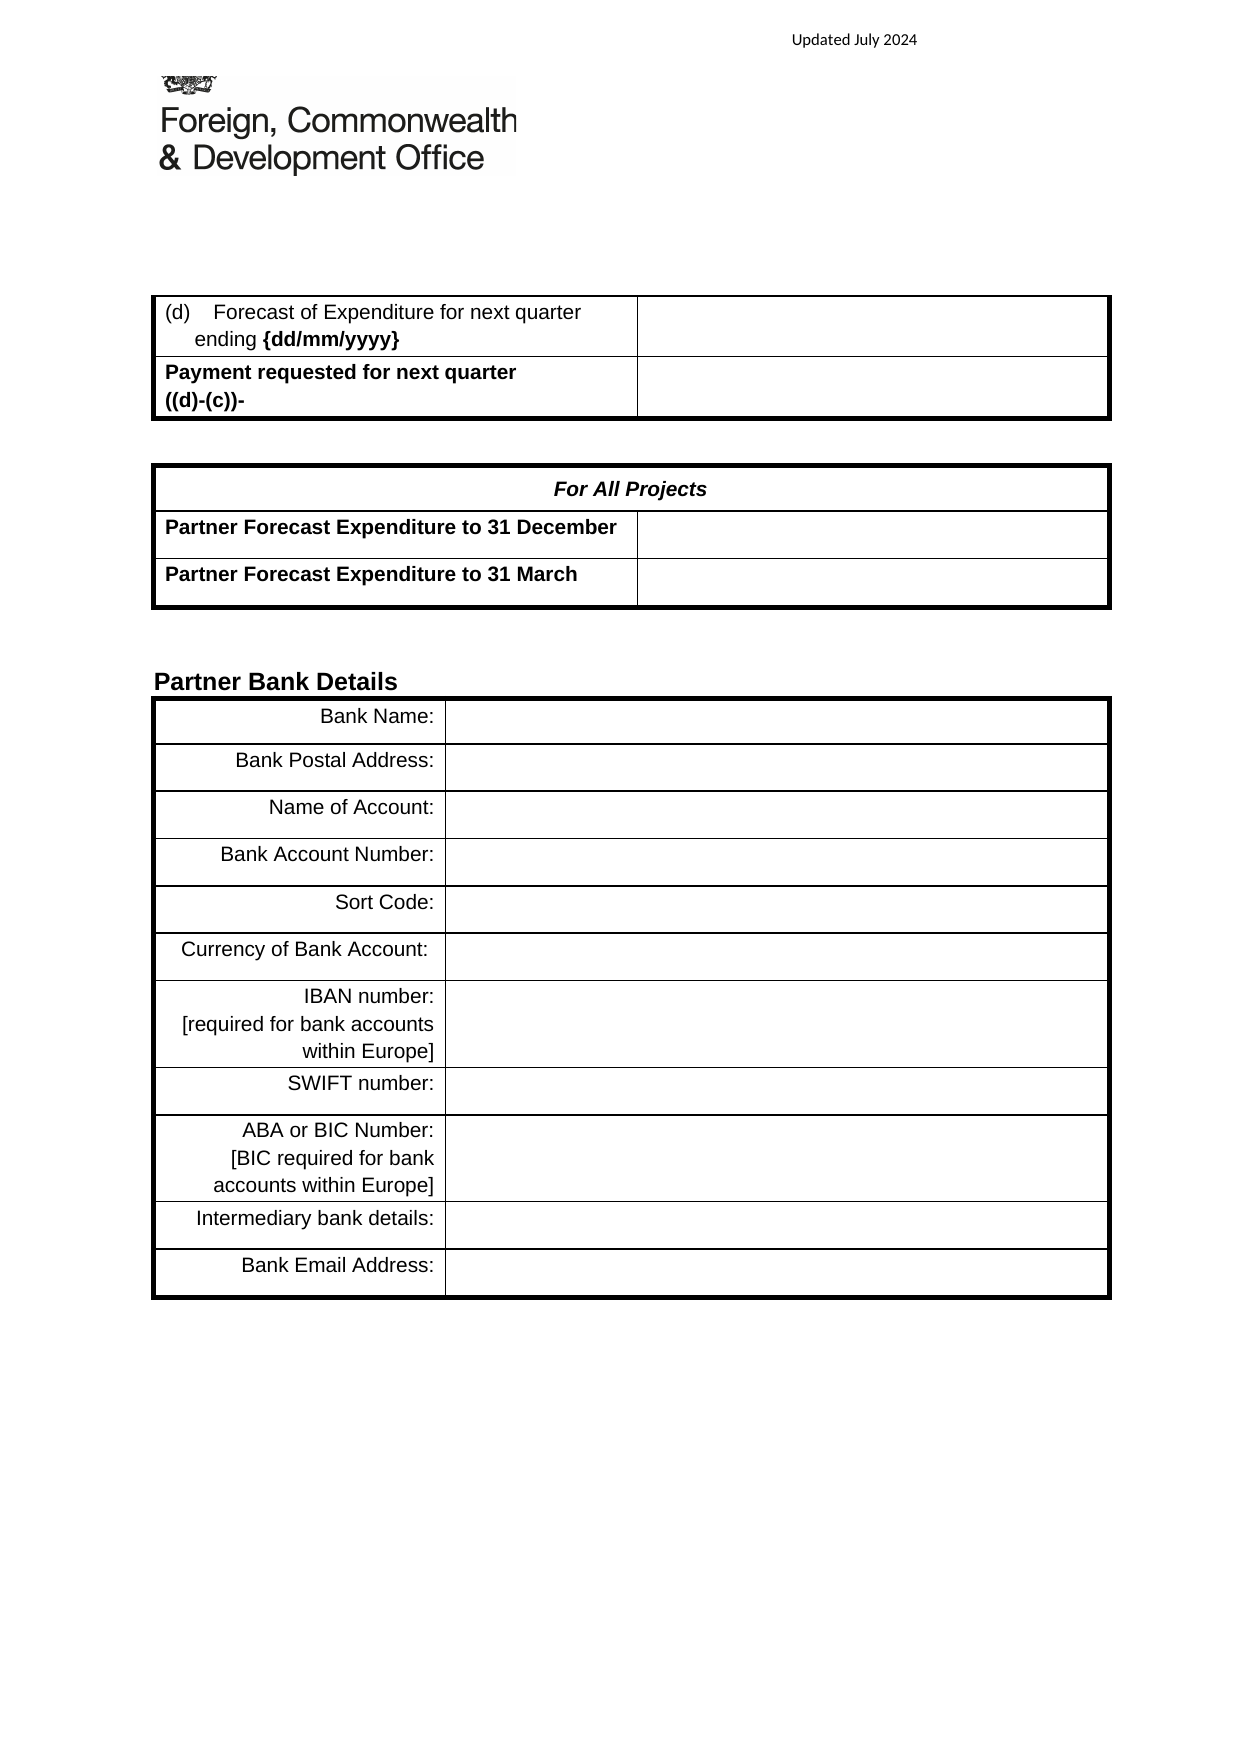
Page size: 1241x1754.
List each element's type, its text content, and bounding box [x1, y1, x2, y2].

table_cell Payment requested for next quarter ((d)-(c))- [156, 357, 637, 416]
table_cell [446, 981, 1107, 1067]
table_header Bank Name: [156, 701, 445, 743]
table_cell [446, 1116, 1107, 1201]
table_cell [446, 1202, 1107, 1248]
table_cell For All Projects [156, 468, 1107, 510]
table_cell [446, 792, 1107, 838]
table_header [446, 701, 1107, 743]
table_cell Currency of Bank Account: [156, 934, 445, 979]
table_cell Bank Postal Address: [156, 745, 445, 790]
table_cell [638, 559, 1107, 605]
table_cell Bank Account Number: [156, 839, 445, 885]
table_cell [638, 512, 1107, 558]
table_cell SWIFT number: [156, 1068, 445, 1114]
table_cell [446, 1068, 1107, 1114]
table_cell [638, 357, 1107, 416]
table_cell [446, 887, 1107, 932]
text Partner Bank Details [153, 667, 1087, 696]
table_cell [446, 839, 1107, 885]
table_cell Intermediary bank details: [156, 1202, 445, 1248]
table_cell Partner Forecast Expenditure to 31 December [156, 512, 637, 558]
table_cell [446, 934, 1107, 979]
table_cell Bank Email Address: [156, 1250, 445, 1295]
table_cell [154, 421, 1109, 463]
table_cell Partner Forecast Expenditure to 31 March [156, 559, 637, 605]
table_cell [638, 297, 1107, 356]
table_cell [446, 745, 1107, 790]
table_cell [446, 1250, 1107, 1295]
table_cell (d) Forecast of Expenditure for next quarter ending {dd/mm/yyyy} [156, 297, 637, 356]
table_cell Name of Account: [156, 792, 445, 838]
table_cell IBAN number: [required for bank accounts within Europe] [156, 981, 445, 1067]
table_cell ABA or BIC Number: [BIC required for bank accounts within Europe] [156, 1116, 445, 1201]
table_cell Sort Code: [156, 887, 445, 932]
